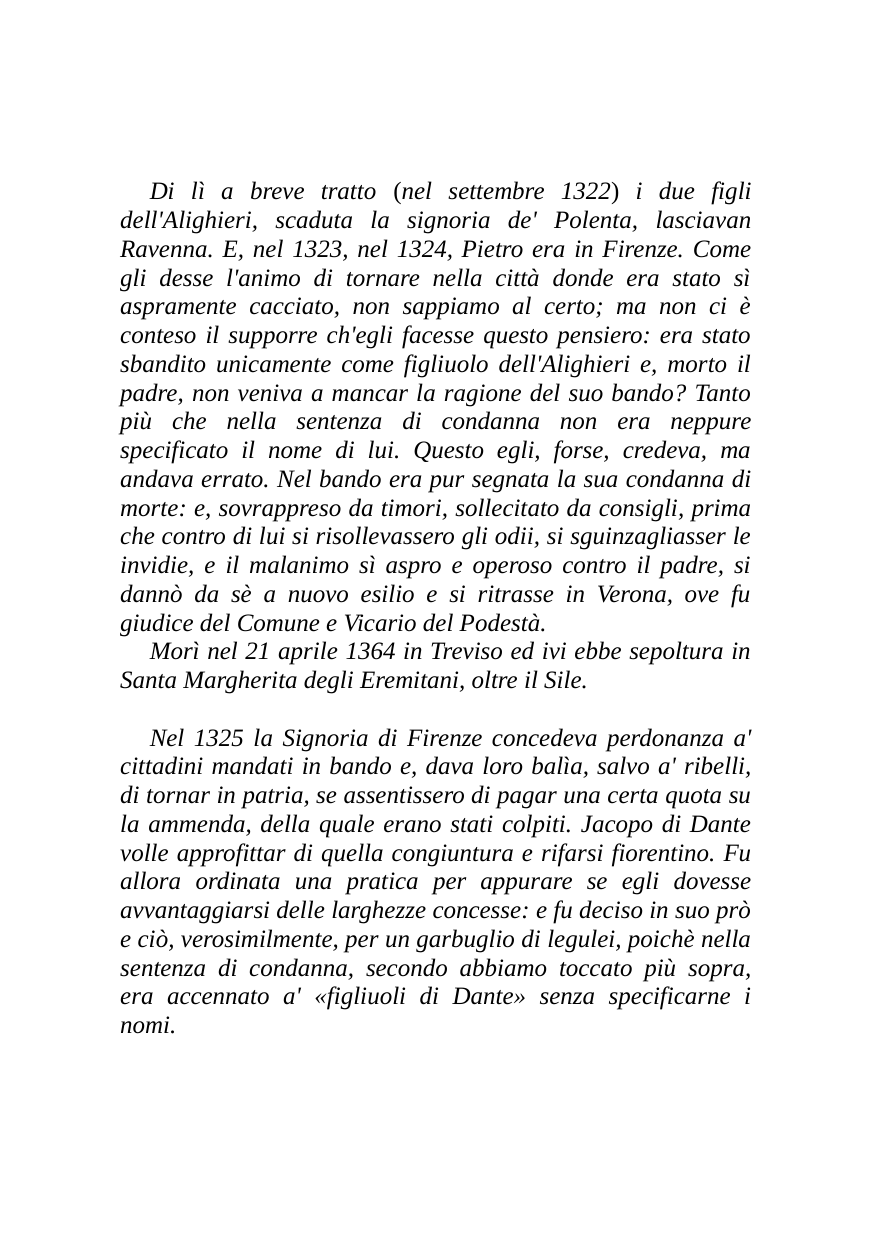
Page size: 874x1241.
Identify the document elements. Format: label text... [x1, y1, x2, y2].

text Morì nel 21 aprile 1364 in Treviso ed ivi ebbe sepoltura in Santa Margherita degli Eremitani, oltre il Sile. [120, 636, 754, 694]
text Di lì a breve tratto (nel settembre 1322) i due figli dell'Alighieri, scaduta la signoria de' Polenta, lasciavan Ravenna. E, nel 1323, nel 1324, Pietro era in Firenze. Come gli desse l'animo di tornare nella città donde era stato sì aspramente cacciato, non sappiamo al certo; ma non ci è conteso il supporre ch'egli facesse questo pensiero: era stato sbandito unicamente come figliuolo dell'Alighieri e, morto il padre, non veniva a mancar la ragione del suo bando? Tanto più che nella sentenza di condanna non era neppure specificato il nome di lui. Questo egli, forse, credeva, ma andava errato. Nel bando era pur segnata la sua condanna di morte: e, sovrappreso da timori, sollecitato da consigli, prima che contro di lui si risollevassero gli odii, si sguinzagliasser le invidie, e il malanimo sì aspro e operoso contro il padre, si dannò da sè a nuovo esilio e si ritrasse in Verona, ove fu giudice del Comune e Vicario del Podestà. [120, 176, 754, 636]
text Nel 1325 la Signoria di Firenze concedeva perdonanza a' cittadini mandati in bando e, dava loro balìa, salvo a' ribelli, di tornar in patria, se assentissero di pagar una certa quota su la ammenda, della quale erano stati colpiti. Jacopo di Dante volle approfittar di quella congiuntura e rifarsi fiorentino. Fu allora ordinata una pratica per appurare se egli dovesse avvantaggiarsi delle larghezze concesse: e fu deciso in suo prò e ciò, verosimilmente, per un garbuglio di legulei, poichè nella sentenza di condanna, secondo abbiamo toccato più sopra, era accennato a' «figliuoli di Dante» senza specificarne i nomi. [120, 723, 754, 1039]
